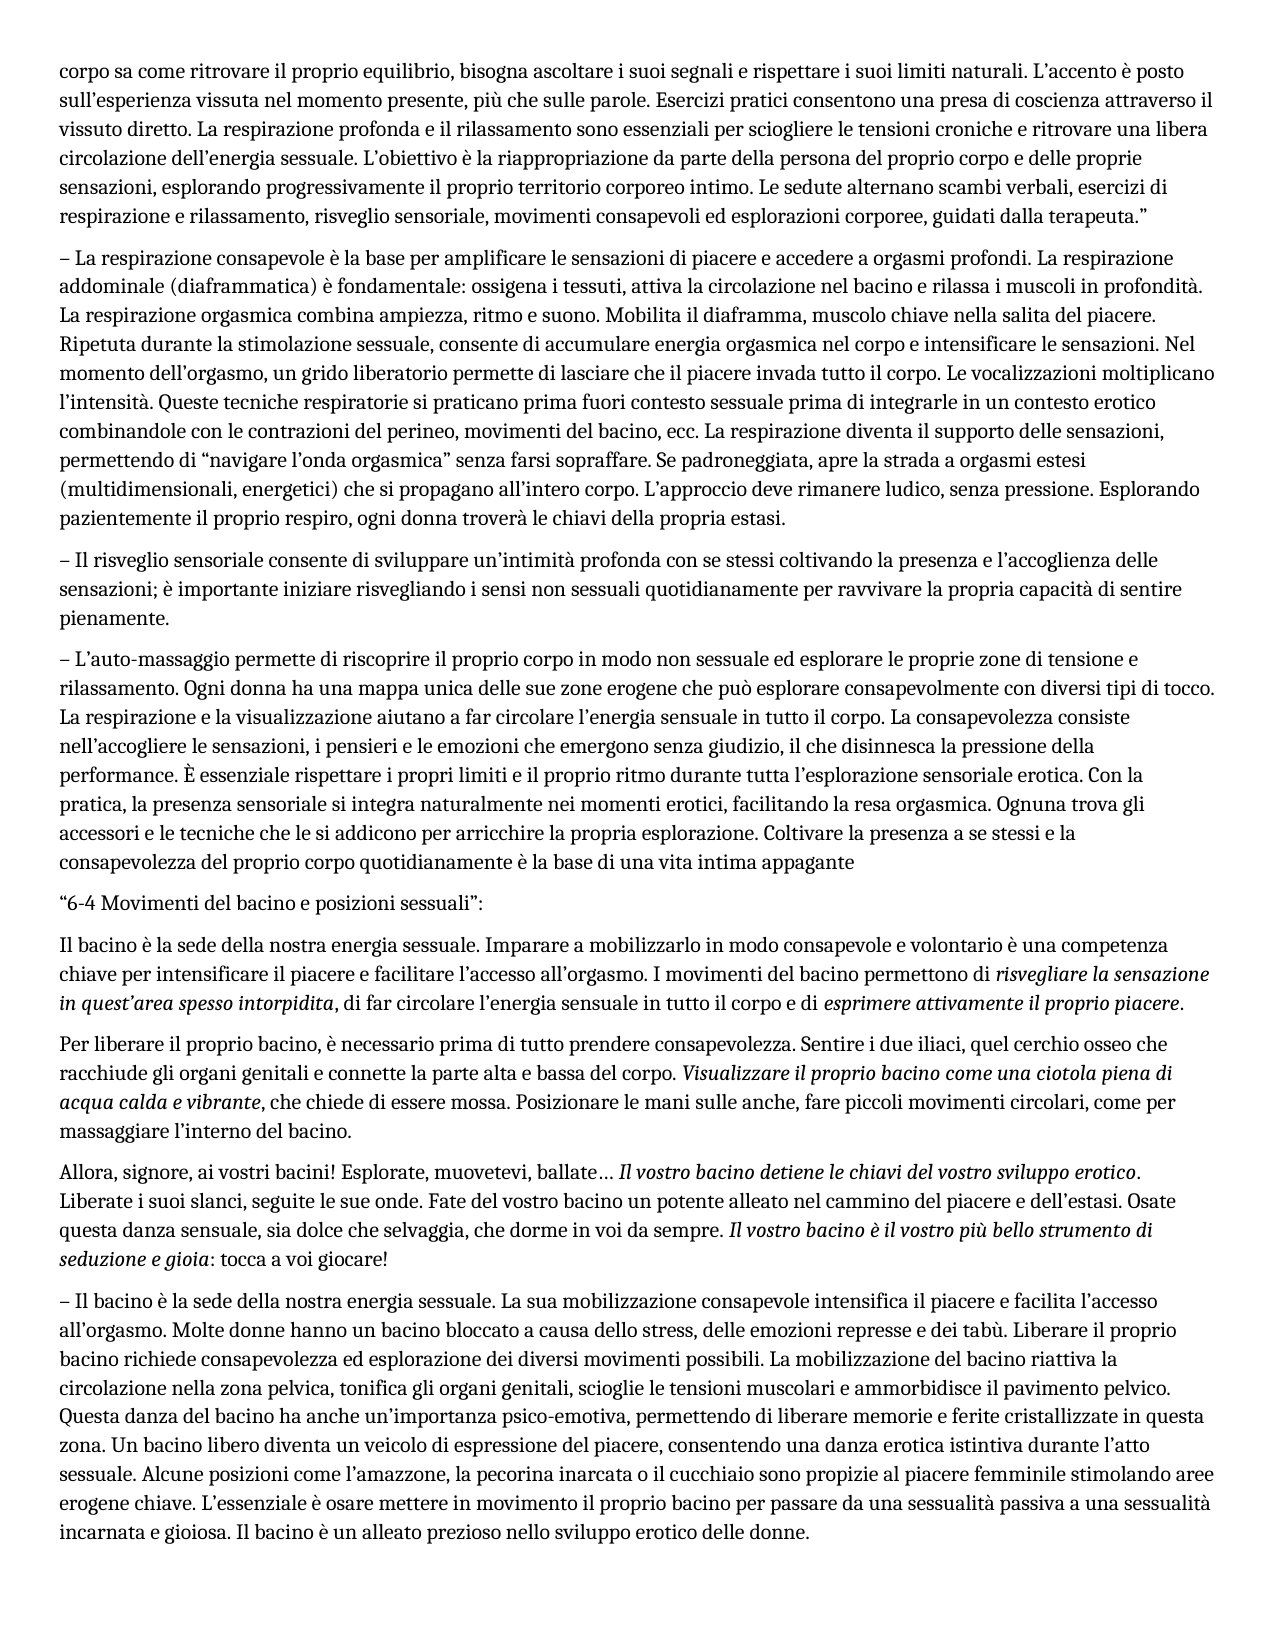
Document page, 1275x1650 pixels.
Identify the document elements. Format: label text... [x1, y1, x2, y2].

text Il bacino è la sede della nostra energia sessuale. Imparare a mobilizzarlo in modo consapevole e volontario è una competenza chiave per intensificare il piacere e facilitare l’accesso all’orgasmo. I movimenti del bacino permettono di risvegliare la sensazione in quest’area spesso intorpidita, di far circolare l’energia sensuale in tutto il corpo e di esprimere attivamente il proprio piacere. [59, 932, 1216, 1016]
text Allora, signore, ai vostri bacini! Esplorate, muovetevi, ballate… Il vostro bacino detiene le chiavi del vostro sviluppo erotico. Liberate i suoi slanci, seguite le sue onde. Fate del vostro bacino un potente alleato nel cammino del piacere e dell’estasi. Osate questa danza sensuale, sia dolce che selvaggia, che dorme in voi da sempre. Il vostro bacino è il vostro più bello strumento di seduzione e gioia: tocca a voi giocare! [59, 1160, 1216, 1272]
text corpo sa come ritrovare il proprio equilibrio, bisogna ascoltare i suoi segnali e rispettare i suoi limiti naturali. L’accento è posto sull’esperienza vissuta nel momento presente, più che sulle parole. Esercizi pratici consentono una presa di coscienza attraverso il vissuto diretto. La respirazione profonda e il rilassamento sono essenziali per sciogliere le tensioni croniche e ritrovare una libera circolazione dell’energia sessuale. L’obiettivo è la riappropriazione da parte della persona del proprio corpo e delle proprie sensazioni, esplorando progressivamente il proprio territorio corporeo intimo. Le sedute alternano scambi verbali, esercizi di respirazione e rilassamento, risveglio sensoriale, movimenti consapevoli ed esplorazioni corporee, guidati dalla terapeuta.” [59, 59, 1216, 229]
text Per liberare il proprio bacino, è necessario prima di tutto prendere consapevolezza. Sentire i due iliaci, quel cerchio osseo che racchiude gli organi genitali e connette la parte alta e bassa del corpo. Visualizzare il proprio bacino come una ciotola piena di acqua calda e vibrante, che chiede di essere mossa. Posizionare le mani sulle anche, fare piccoli movimenti circolari, come per massaggiare l’interno del bacino. [59, 1032, 1216, 1144]
text – Il bacino è la sede della nostra energia sessuale. La sua mobilizzazione consapevole intensifica il piacere e facilita l’accesso all’orgasmo. Molte donne hanno un bacino bloccato a causa dello stress, delle emozioni represse e dei tabù. Liberare il proprio bacino richiede consapevolezza ed esplorazione dei diversi movimenti possibili. La mobilizzazione del bacino riattiva la circolazione nella zona pelvica, tonifica gli organi genitali, scioglie le tensioni muscolari e ammorbidisce il pavimento pelvico. Questa danza del bacino ha anche un’importanza psico-emotiva, permettendo di liberare memorie e ferite cristallizzate in questa zona. Un bacino libero diventa un veicolo di espressione del piacere, consentendo una danza erotica istintiva durante l’atto sessuale. Alcune posizioni come l’amazzone, la pecorina inarcata o il cucchiaio sono propizie al piacere femminile stimolando aree erogene chiave. L’essenziale è osare mettere in movimento il proprio bacino per passare da una sessualità passiva a una sessualità incarnata e gioiosa. Il bacino è un alleato prezioso nello sviluppo erotico delle donne. [59, 1288, 1216, 1545]
text – L’auto-massaggio permette di riscoprire il proprio corpo in modo non sessuale ed esplorare le proprie zone di tensione e rilassamento. Ogni donna ha una mappa unica delle sue zone erogene che può esplorare consapevolmente con diversi tipi di tocco. La respirazione e la visualizzazione aiutano a far circolare l’energia sensuale in tutto il corpo. La consapevolezza consiste nell’accogliere le sensazioni, i pensieri e le emozioni che emergono senza giudizio, il che disinnesca la pressione della performance. È essenziale rispettare i propri limiti e il proprio ritmo durante tutta l’esplorazione sensoriale erotica. Con la pratica, la presenza sensoriale si integra naturalmente nei momenti erotici, facilitando la resa orgasmica. Ognuna trova gli accessori e le tecniche che le si addicono per arricchire la propria esplorazione. Coltivare la presenza a se stessi e la consapevolezza del proprio corpo quotidianamente è la base di una vita intima appagante [59, 647, 1216, 875]
text – La respirazione consapevole è la base per amplificare le sensazioni di piacere e accedere a orgasmi profondi. La respirazione addominale (diaframmatica) è fondamentale: ossigena i tessuti, attiva la circolazione nel bacino e rilassa i muscoli in profondità. La respirazione orgasmica combina ampiezza, ritmo e suono. Mobilita il diaframma, muscolo chiave nella salita del piacere. Ripetuta durante la stimolazione sessuale, consente di accumulare energia orgasmica nel corpo e intensificare le sensazioni. Nel momento dell’orgasmo, un grido liberatorio permette di lasciare che il piacere invada tutto il corpo. Le vocalizzazioni moltiplicano l’intensità. Queste tecniche respiratorie si praticano prima fuori contesto sessuale prima di integrarle in un contesto erotico combinandole con le contrazioni del perineo, movimenti del bacino, ecc. La respirazione diventa il supporto delle sensazioni, permettendo di “navigare l’onda orgasmica” senza farsi sopraffare. Se padroneggiata, apre la strada a orgasmi estesi (multidimensionali, energetici) che si propagano all’intero corpo. L’approccio deve rimanere ludico, senza pressione. Esplorando pazientemente il proprio respiro, ogni donna troverà le chiavi della propria estasi. [59, 245, 1216, 531]
text “6-4 Movimenti del bacino e posizioni sessuali”: [59, 891, 1216, 916]
text – Il risveglio sensoriale consente di sviluppare un’intimità profonda con se stessi coltivando la presenza e l’accoglienza delle sensazioni; è importante iniziare risvegliando i sensi non sessuali quotidianamente per ravvivare la propria capacità di sentire pienamente. [59, 547, 1216, 631]
